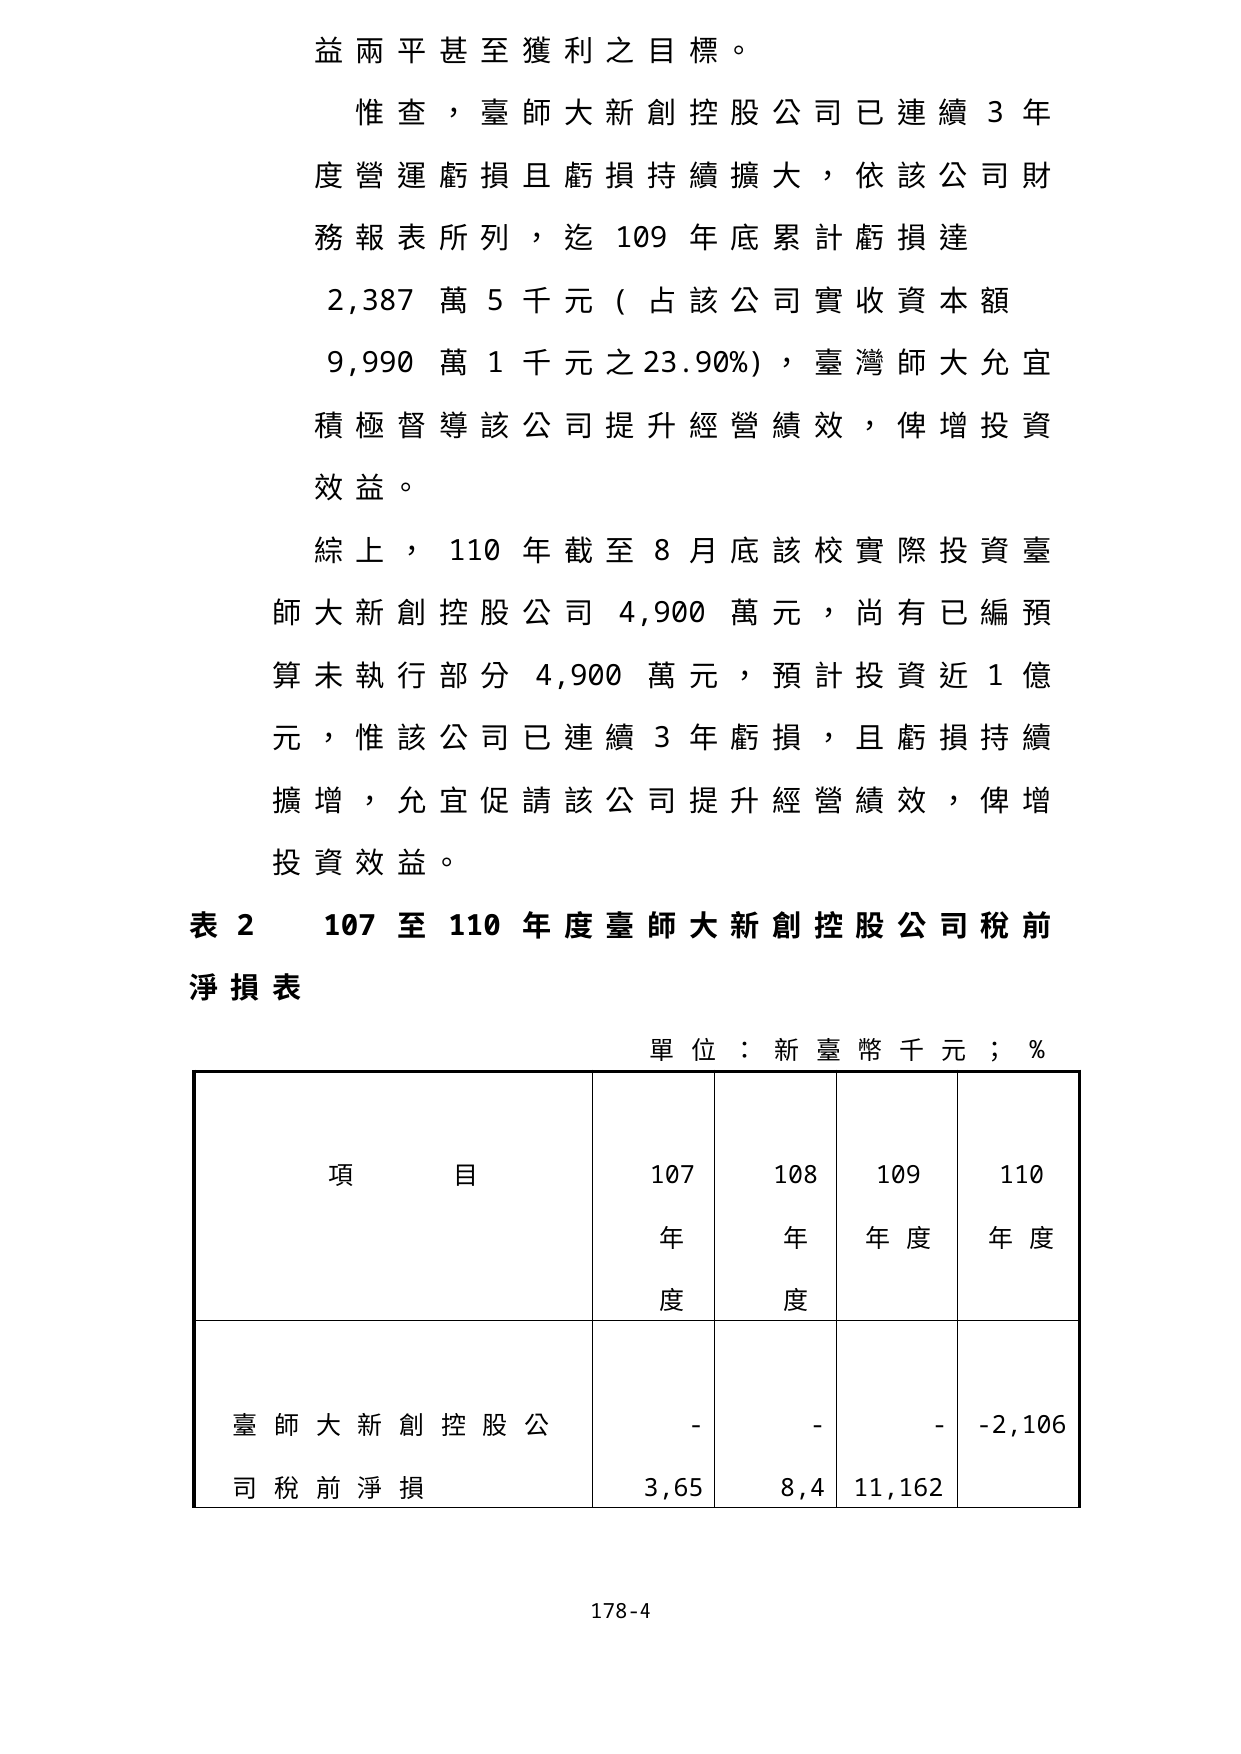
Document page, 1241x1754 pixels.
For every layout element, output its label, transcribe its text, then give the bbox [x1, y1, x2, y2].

table_cell -11,162 [837, 1321, 957, 1507]
text 綜上，110年截至8月底該校實際投資臺師大新創控股公司4,900萬元，尚有已編預算未執行部分4,900萬元，預計投資近1億元，惟該公司已連續3年虧損，且虧損持續擴增，允宜促請該公司提升經營績效，俾增投資效益。 [242, 507, 1058, 882]
text 單位：新臺幣千元；% [183, 1007, 1058, 1069]
table_header 109年度 [837, 1073, 957, 1319]
table_header 107年度 [593, 1073, 714, 1319]
text 表2 107至110年度臺師大新創控股公司稅前淨損表 [183, 882, 1058, 1007]
table_header 110年度 [958, 1073, 1078, 1319]
table_cell -3,65 [593, 1321, 714, 1507]
table_cell -2,106 [958, 1321, 1078, 1507]
text 惟查，臺師大新創控股公司已連續3年度營運虧損且虧損持續擴大，依該公司財務報表所列，迄109年底累計虧損達2,387萬5千元(占該公司實收資本額9,990萬1千元之23.90%)，臺灣師大允宜積極督導該公司提升經營績效，俾增投資效益。 [271, 69, 1058, 507]
table_header 項 目 [196, 1073, 592, 1319]
table_header 108年度 [715, 1073, 836, 1319]
text 益兩平甚至獲利之目標。 [271, 7, 1058, 69]
table_cell 臺師大新創控股公司稅前淨損 [196, 1321, 592, 1507]
table_cell -8,4 [715, 1321, 836, 1507]
